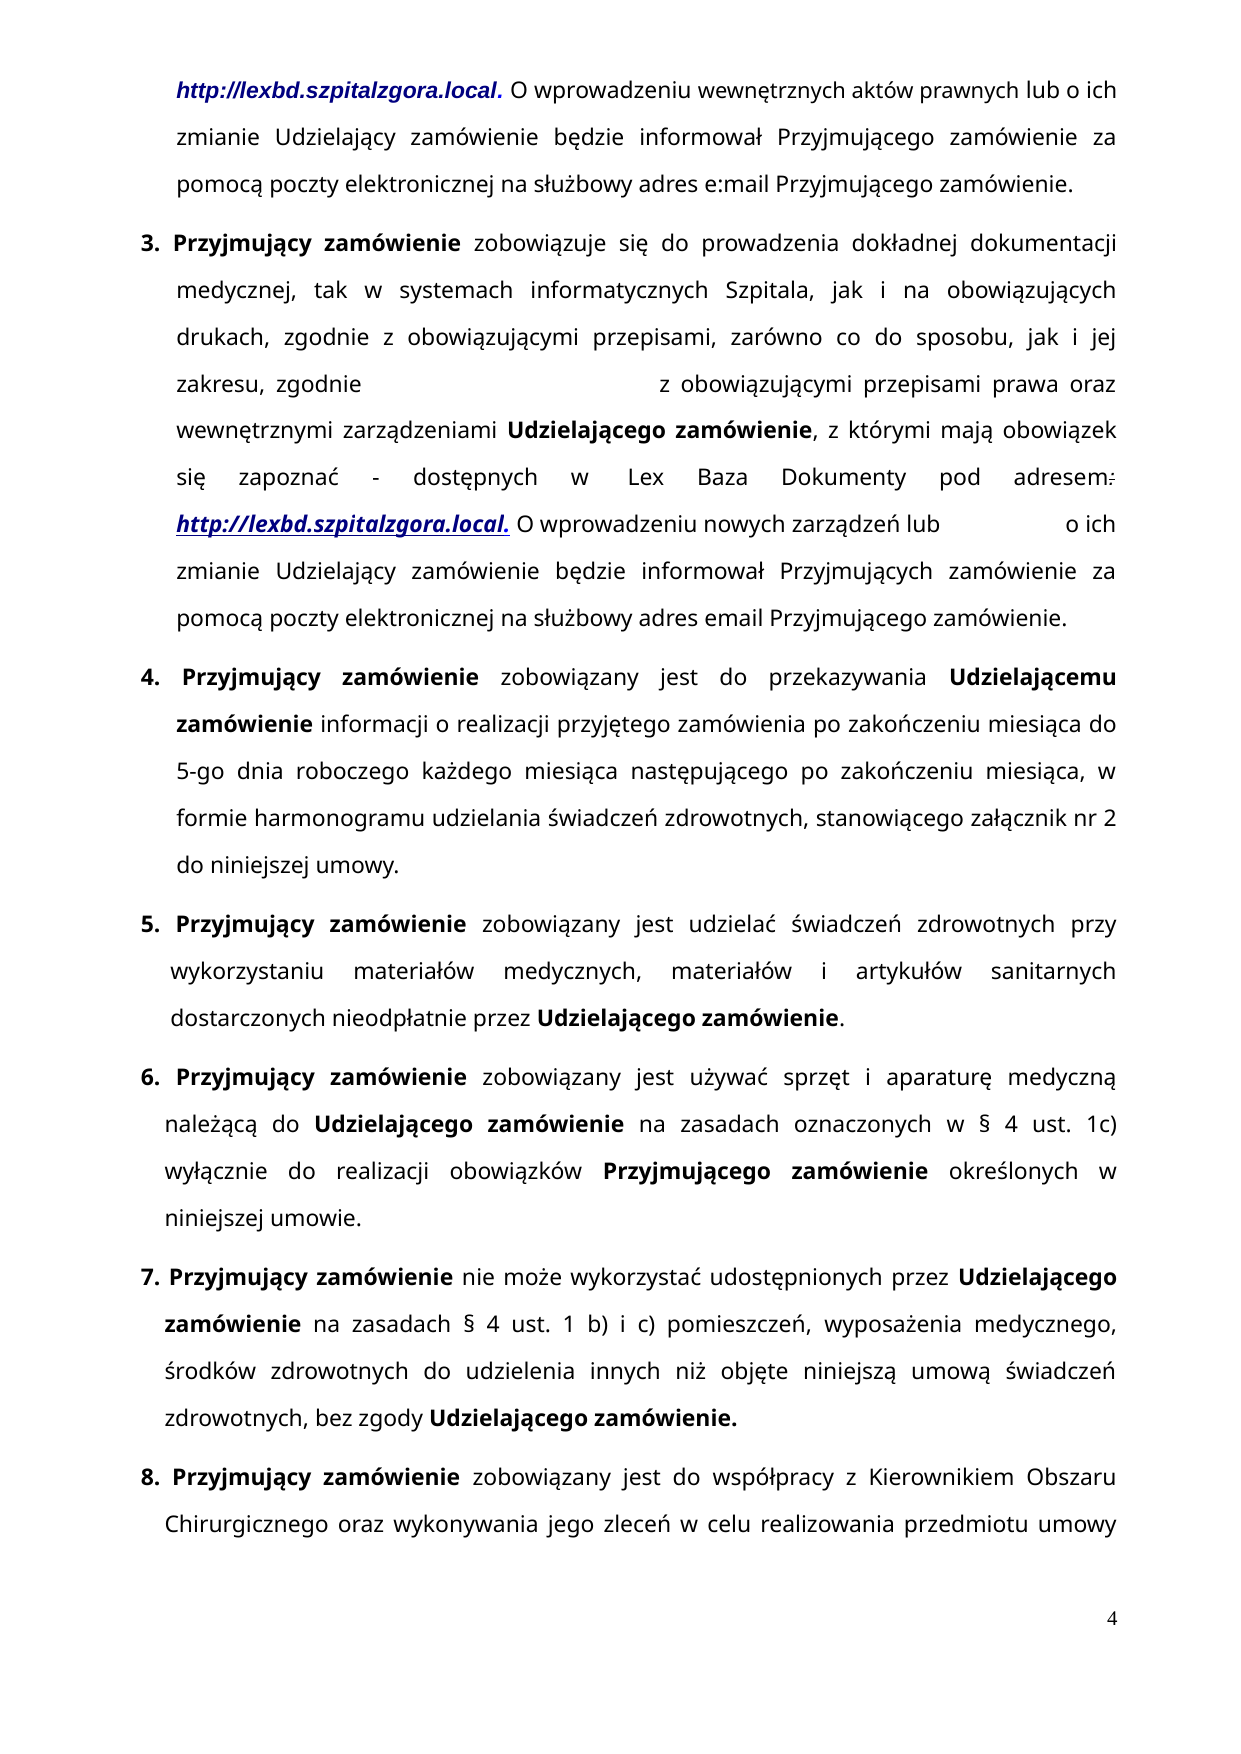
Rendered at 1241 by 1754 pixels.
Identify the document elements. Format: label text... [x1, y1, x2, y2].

text 3. Przyjmujący zamówienie zobowiązuje się do prowadzenia dokładnej dokumentacji medycznej, tak w systemach informatycznych Szpitala, jak i na obowiązujących drukach, zgodnie z obowiązującymi przepisami, zarówno co do sposobu, jak i jej zakresu, zgodnie z obowiązującymi przepisami prawa oraz wewnętrznymi zarządzeniami Udzielającego zamówienie, z którymi mają obowiązek się zapoznać - dostępnych w Lex Baza Dokumenty pod adresem: http://lexbd.szpitalzgora.local. O wprowadzeniu nowych zarządzeń lub o ich zmianie Udzielający zamówienie będzie informował Przyjmujących zamówienie za pomocą poczty elektronicznej na służbowy adres email Przyjmującego zamówienie. [141, 227, 1117, 633]
text 8. Przyjmujący zamówienie zobowiązany jest do współpracy z Kierownikiem Obszaru Chirurgicznego oraz wykonywania jego zleceń w celu realizowania przedmiotu umowy [141, 1461, 1117, 1539]
text 5. Przyjmujący zamówienie zobowiązany jest udzielać świadczeń zdrowotnych przy wykorzystaniu materiałów medycznych, materiałów i artykułów sanitarnych dostarczonych nieodpłatnie przez Udzielającego zamówienie. [141, 908, 1117, 1033]
list http://lexbd.szpitalzgora.local. O wprowadzeniu wewnętrznych aktów prawnych lub o ich zmianie Udzielający zamówienie będzie informował Przyjmującego zamówienie za pomocą poczty elektronicznej na służbowy adres e:mail Przyjmującego zamówienie. [176, 74, 1117, 199]
text 4. Przyjmujący zamówienie zobowiązany jest do przekazywania Udzielającemu zamówienie informacji o realizacji przyjętego zamówienia po zakończeniu miesiąca do 5-go dnia roboczego każdego miesiąca następującego po zakończeniu miesiąca, w formie harmonogramu udzielania świadczeń zdrowotnych, stanowiącego załącznik nr 2 do niniejszej umowy. [141, 661, 1117, 880]
text 6. Przyjmujący zamówienie zobowiązany jest używać sprzęt i aparaturę medyczną należącą do Udzielającego zamówienie na zasadach oznaczonych w § 4 ust. 1c) wyłącznie do realizacji obowiązków Przyjmującego zamówienie określonych w niniejszej umowie. [141, 1061, 1117, 1233]
text 7. Przyjmujący zamówienie nie może wykorzystać udostępnionych przez Udzielającego zamówienie na zasadach § 4 ust. 1 b) i c) pomieszczeń, wyposażenia medycznego, środków zdrowotnych do udzielenia innych niż objęte niniejszą umową świadczeń zdrowotnych, bez zgody Udzielającego zamówienie. [141, 1261, 1117, 1433]
